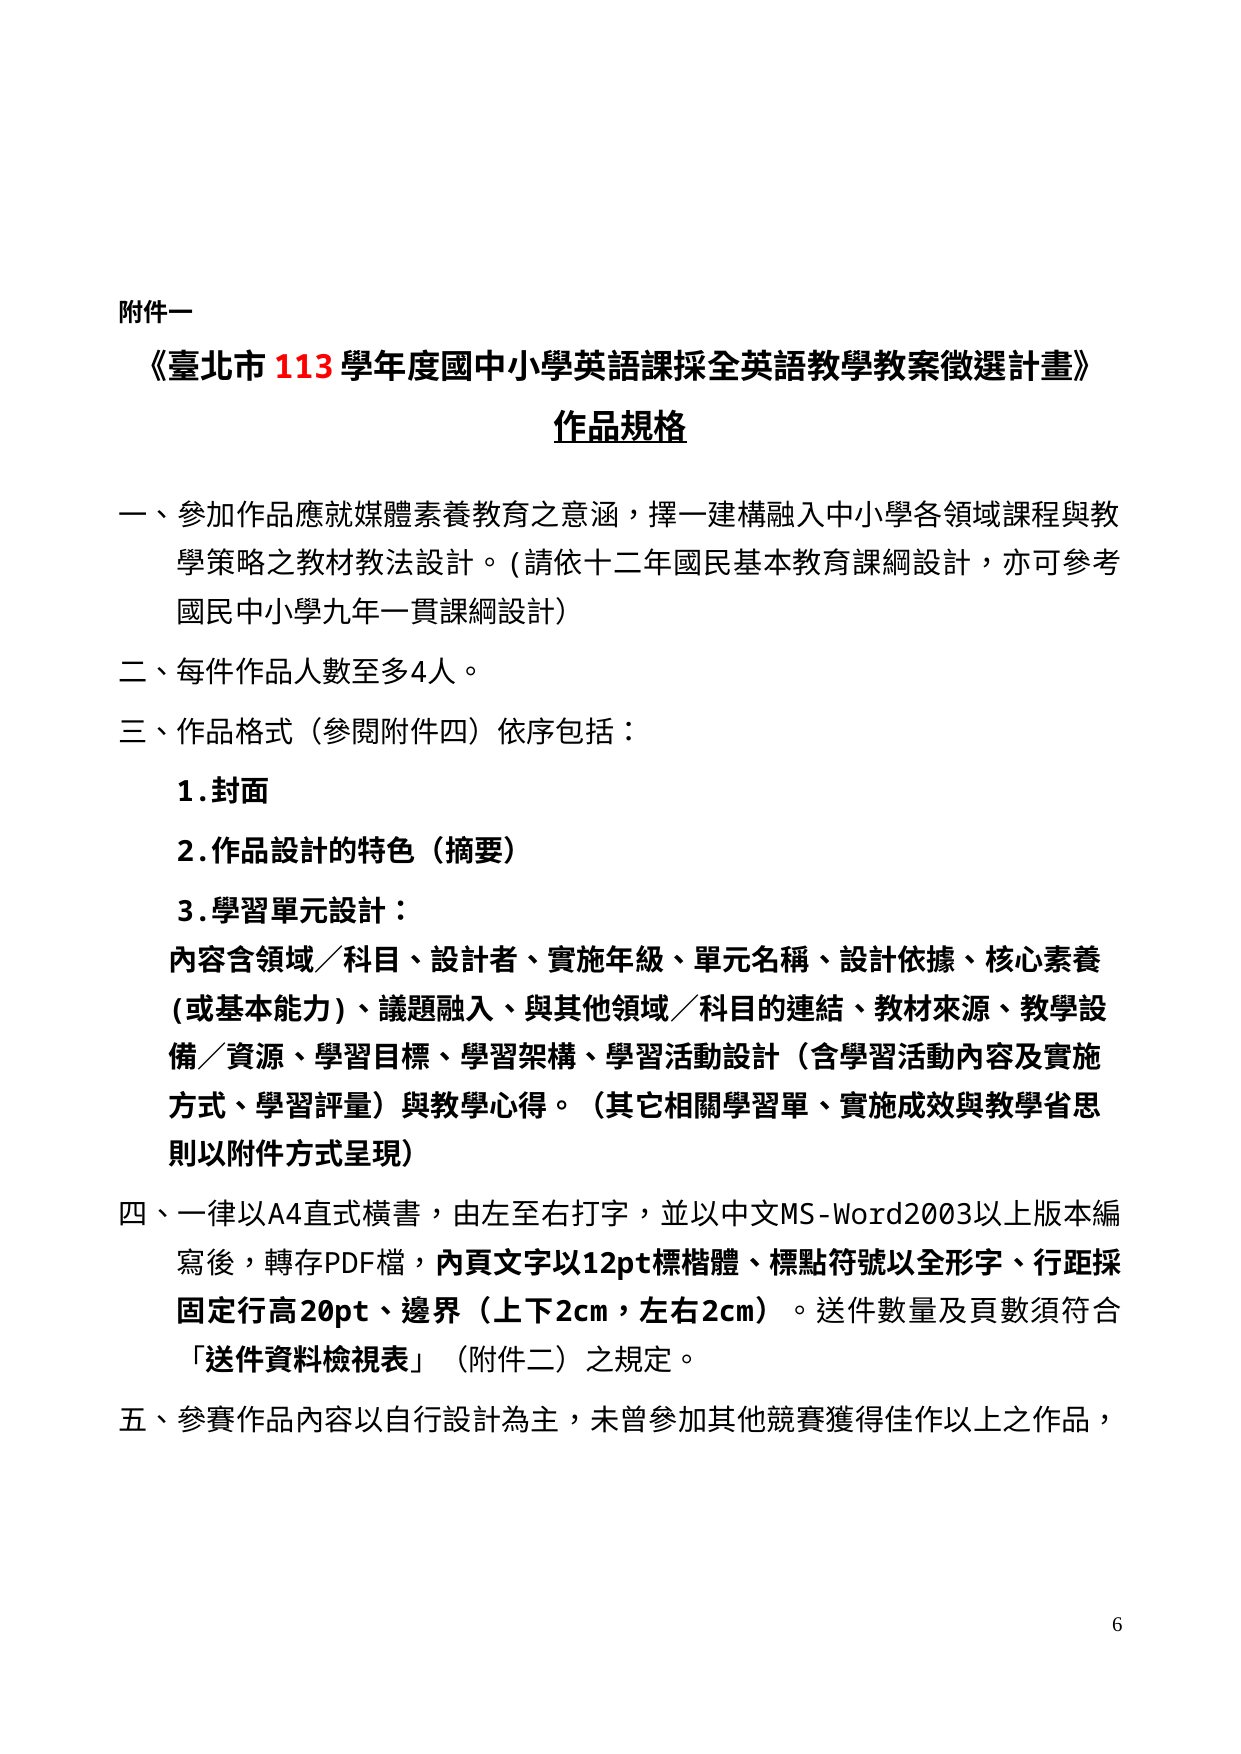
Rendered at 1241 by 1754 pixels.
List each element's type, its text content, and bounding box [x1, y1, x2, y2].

text 作品規格 [118, 399, 1122, 448]
text 四、一律以A4直式橫書，由左至右打字，並以中文MS-Word2003以上版本編寫後，轉存PDF檔，內頁文字以12pt標楷體、標點符號以全形字、行距採固定行高20pt、邊界（上下2cm，左右2cm）。送件數量及頁數須符合「送件資料檢視表」（附件二）之規定。 [118, 1191, 1122, 1379]
text 五、參賽作品內容以自行設計為主，未曾參加其他競賽獲得佳作以上之作品， [118, 1396, 1122, 1439]
text 一、參加作品應就媒體素養教育之意涵，擇一建構融入中小學各領域課程與教學策略之教材教法設計。(請依十二年國民基本教育課綱設計，亦可參考國民中小學九年一貫課綱設計） [118, 491, 1122, 631]
text 2.作品設計的特色（摘要） [118, 828, 1122, 870]
text 三、作品格式（參閱附件四）依序包括： [118, 708, 1122, 750]
text 《臺北市113學年度國中小學英語課採全英語教學教案徵選計畫》 [118, 340, 1122, 388]
text 內容含領域／科目、設計者、實施年級、單元名稱、設計依據、核心素養(或基本能力)、議題融入、與其他領域／科目的連結、教材來源、教學設備／資源、學習目標、學習架構、學習活動設計（含學習活動內容及實施方式、學習評量）與教學心得。（其它相關學習單、實施成效與教學省思則以附件方式呈現） [168, 937, 1122, 1173]
text 3.學習單元設計： [118, 888, 1122, 930]
text 附件一 [118, 292, 1122, 328]
text 二、每件作品人數至多4人。 [118, 648, 1122, 691]
text 1.封面 [118, 768, 1122, 810]
